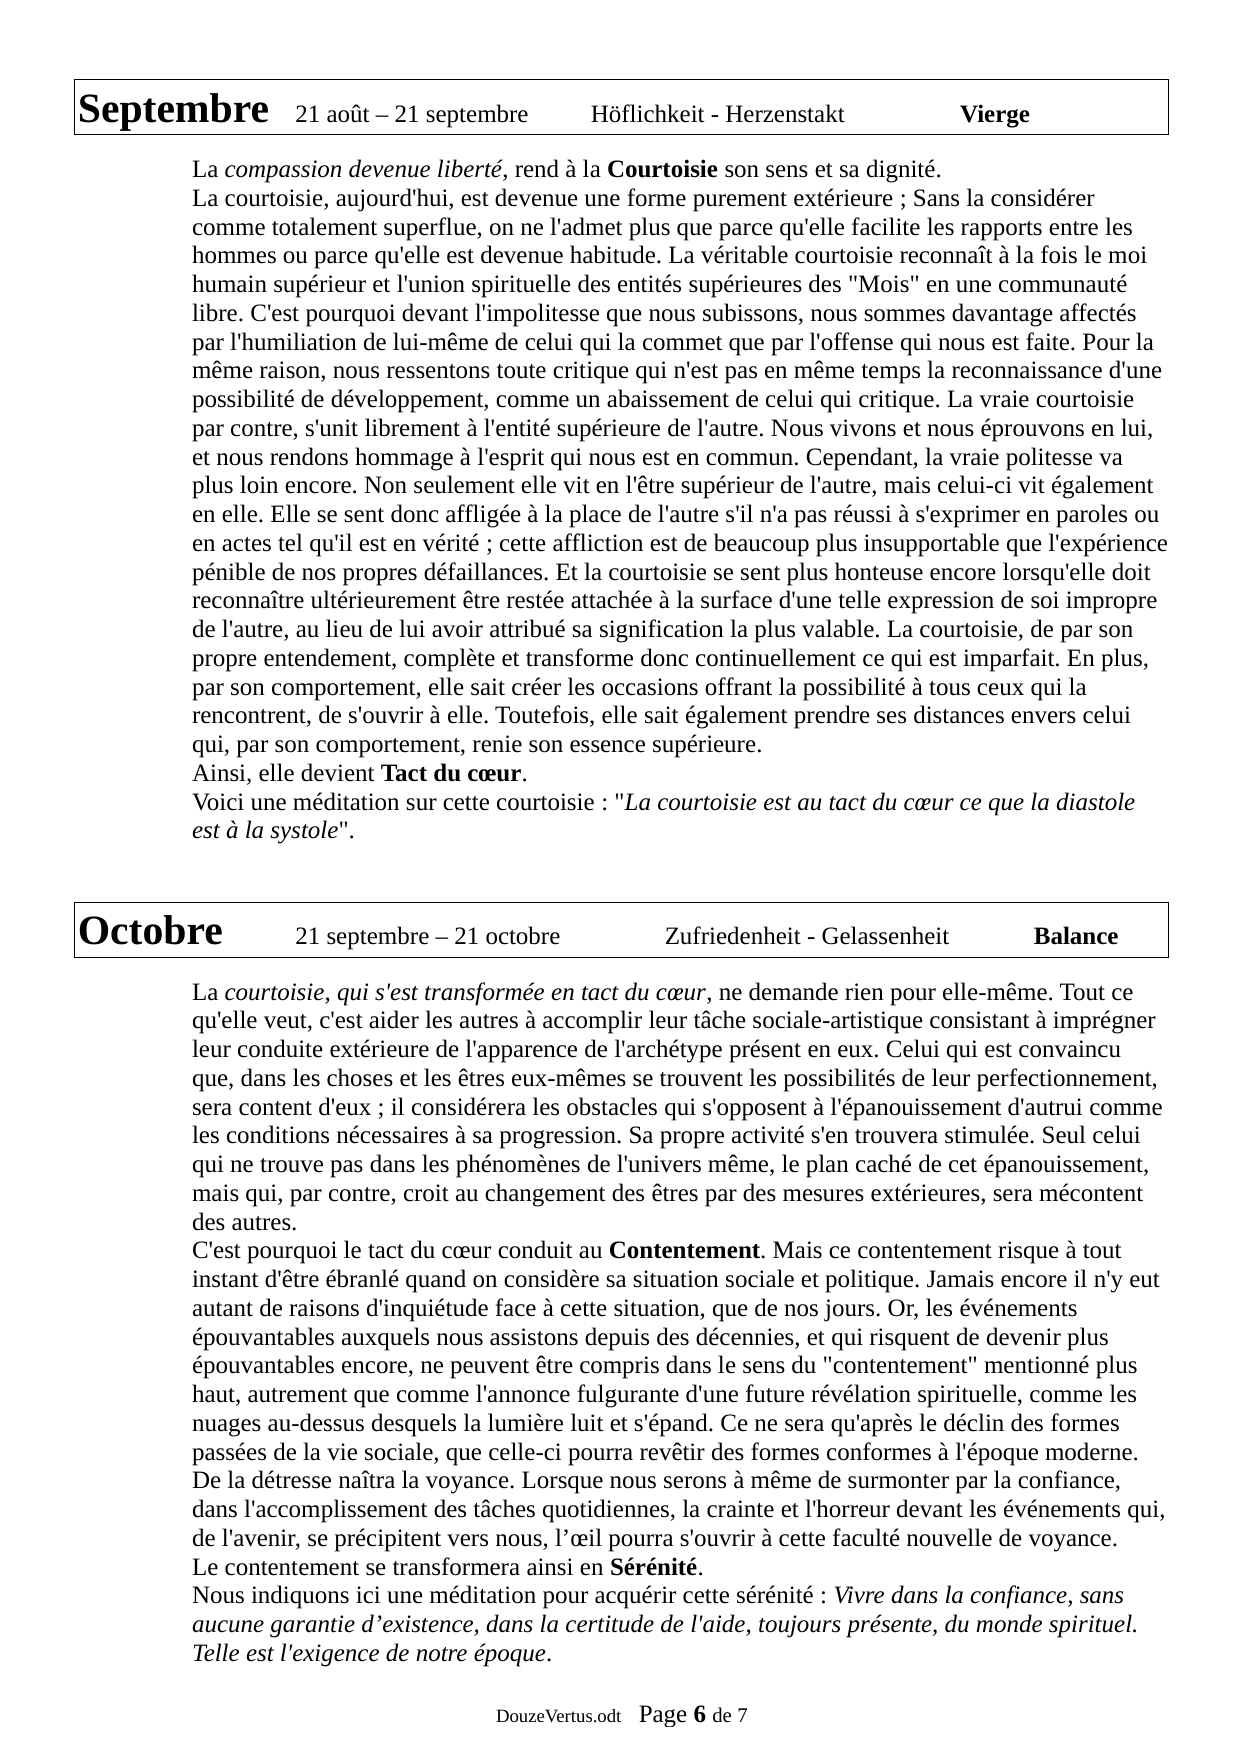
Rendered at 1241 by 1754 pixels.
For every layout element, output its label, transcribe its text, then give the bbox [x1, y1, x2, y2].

text La courtoisie, aujourd'hui, est devenue une forme purement extérieure ; Sans la considérer comme totalement superflue, on ne l'admet plus que parce qu'elle facilite les rapports entre les hommes ou parce qu'elle est devenue habitude. La véritable courtoisie reconnaît à la fois le moi humain supérieur et l'union spirituelle des entités supérieures des "Mois" en une communauté libre. C'est pourquoi devant l'impolitesse que nous subissons, nous sommes davantage affectés par l'humiliation de lui-même de celui qui la commet que par l'offense qui nous est faite. Pour la même raison, nous ressentons toute critique qui n'est pas en même temps la reconnaissance d'une possibilité de développement, comme un abaissement de celui qui critique. La vraie courtoisie par contre, s'unit librement à l'entité supérieure de l'autre. Nous vivons et nous éprouvons en lui, et nous rendons hommage à l'esprit qui nous est en commun. Cependant, la vraie politesse va plus loin encore. Non seulement elle vit en l'être supérieur de l'autre, mais celui-ci vit également en elle. Elle se sent donc affligée à la place de l'autre s'il n'a pas réussi à s'exprimer en paroles ou en actes tel qu'il est en vérité ; cette affliction est de beaucoup plus insupportable que l'expérience pénible de nos propres défaillances. Et la courtoisie se sent plus honteuse encore lorsqu'elle doit reconnaître ultérieurement être restée attachée à la surface d'une telle expression de soi impropre de l'autre, au lieu de lui avoir attribué sa signification la plus valable. La courtoisie, de par son propre entendement, complète et transforme donc continuellement ce qui est imparfait. En plus, par son comportement, elle sait créer les occasions offrant la possibilité à tous ceux qui la rencontrent, de s'ouvrir à elle. Toutefois, elle sait également prendre ses distances envers celui qui, par son comportement, renie son essence supérieure. [192, 183, 1169, 758]
text Le contentement se transformera ainsi en Sérénité. [192, 1552, 1169, 1581]
text Septembre 21 août – 21 septembre Höflichkeit - Herzenstakt Vierge [75, 80, 1168, 134]
text Voici une méditation sur cette courtoisie : "La courtoisie est au tact du cœur ce que la diastole est à la systole". [192, 787, 1169, 844]
text Ainsi, elle devient Tact du cœur. [192, 758, 1169, 787]
text La compassion devenue liberté, rend à la Courtoisie son sens et sa dignité. [192, 154, 1169, 183]
text Nous indiquons ici une méditation pour acquérir cette sérénité : Vivre dans la confiance, sans aucune garantie d’existence, dans la certitude de l'aide, toujours présente, du monde spirituel. Telle est l'exigence de notre époque. [192, 1581, 1169, 1667]
text Octobre 21 septembre – 21 octobre Zufriedenheit - Gelassenheit Balance [75, 903, 1168, 957]
text C'est pourquoi le tact du cœur conduit au Contentement. Mais ce contentement risque à tout instant d'être ébranlé quand on considère sa situation sociale et politique. Jamais encore il n'y eut autant de raisons d'inquiétude face à cette situation, que de nos jours. Or, les événements épouvantables auxquels nous assistons depuis des décennies, et qui risquent de devenir plus épouvantables encore, ne peuvent être compris dans le sens du "contentement" mentionné plus haut, autrement que comme l'annonce fulgurante d'une future révélation spirituelle, comme les nuages au-dessus desquels la lumière luit et s'épand. Ce ne sera qu'après le déclin des formes passées de la vie sociale, que celle-ci pourra revêtir des formes conformes à l'époque moderne. De la détresse naîtra la voyance. Lorsque nous serons à même de surmonter par la confiance, dans l'accomplissement des tâches quotidiennes, la crainte et l'horreur devant les événements qui, de l'avenir, se précipitent vers nous, l’œil pourra s'ouvrir à cette faculté nouvelle de voyance. [192, 1236, 1169, 1552]
text La courtoisie, qui s'est transformée en tact du cœur, ne demande rien pour elle-même. Tout ce qu'elle veut, c'est aider les autres à accomplir leur tâche sociale-artistique consistant à imprégner leur conduite extérieure de l'apparence de l'archétype présent en eux. Celui qui est convaincu que, dans les choses et les êtres eux-mêmes se trouvent les possibilités de leur perfectionnement, sera content d'eux ; il considérera les obstacles qui s'opposent à l'épanouissement d'autrui comme les conditions nécessaires à sa progression. Sa propre activité s'en trouvera stimulée. Seul celui qui ne trouve pas dans les phénomènes de l'univers même, le plan caché de cet épanouissement, mais qui, par contre, croit au changement des êtres par des mesures extérieures, sera mécontent des autres. [192, 977, 1169, 1236]
